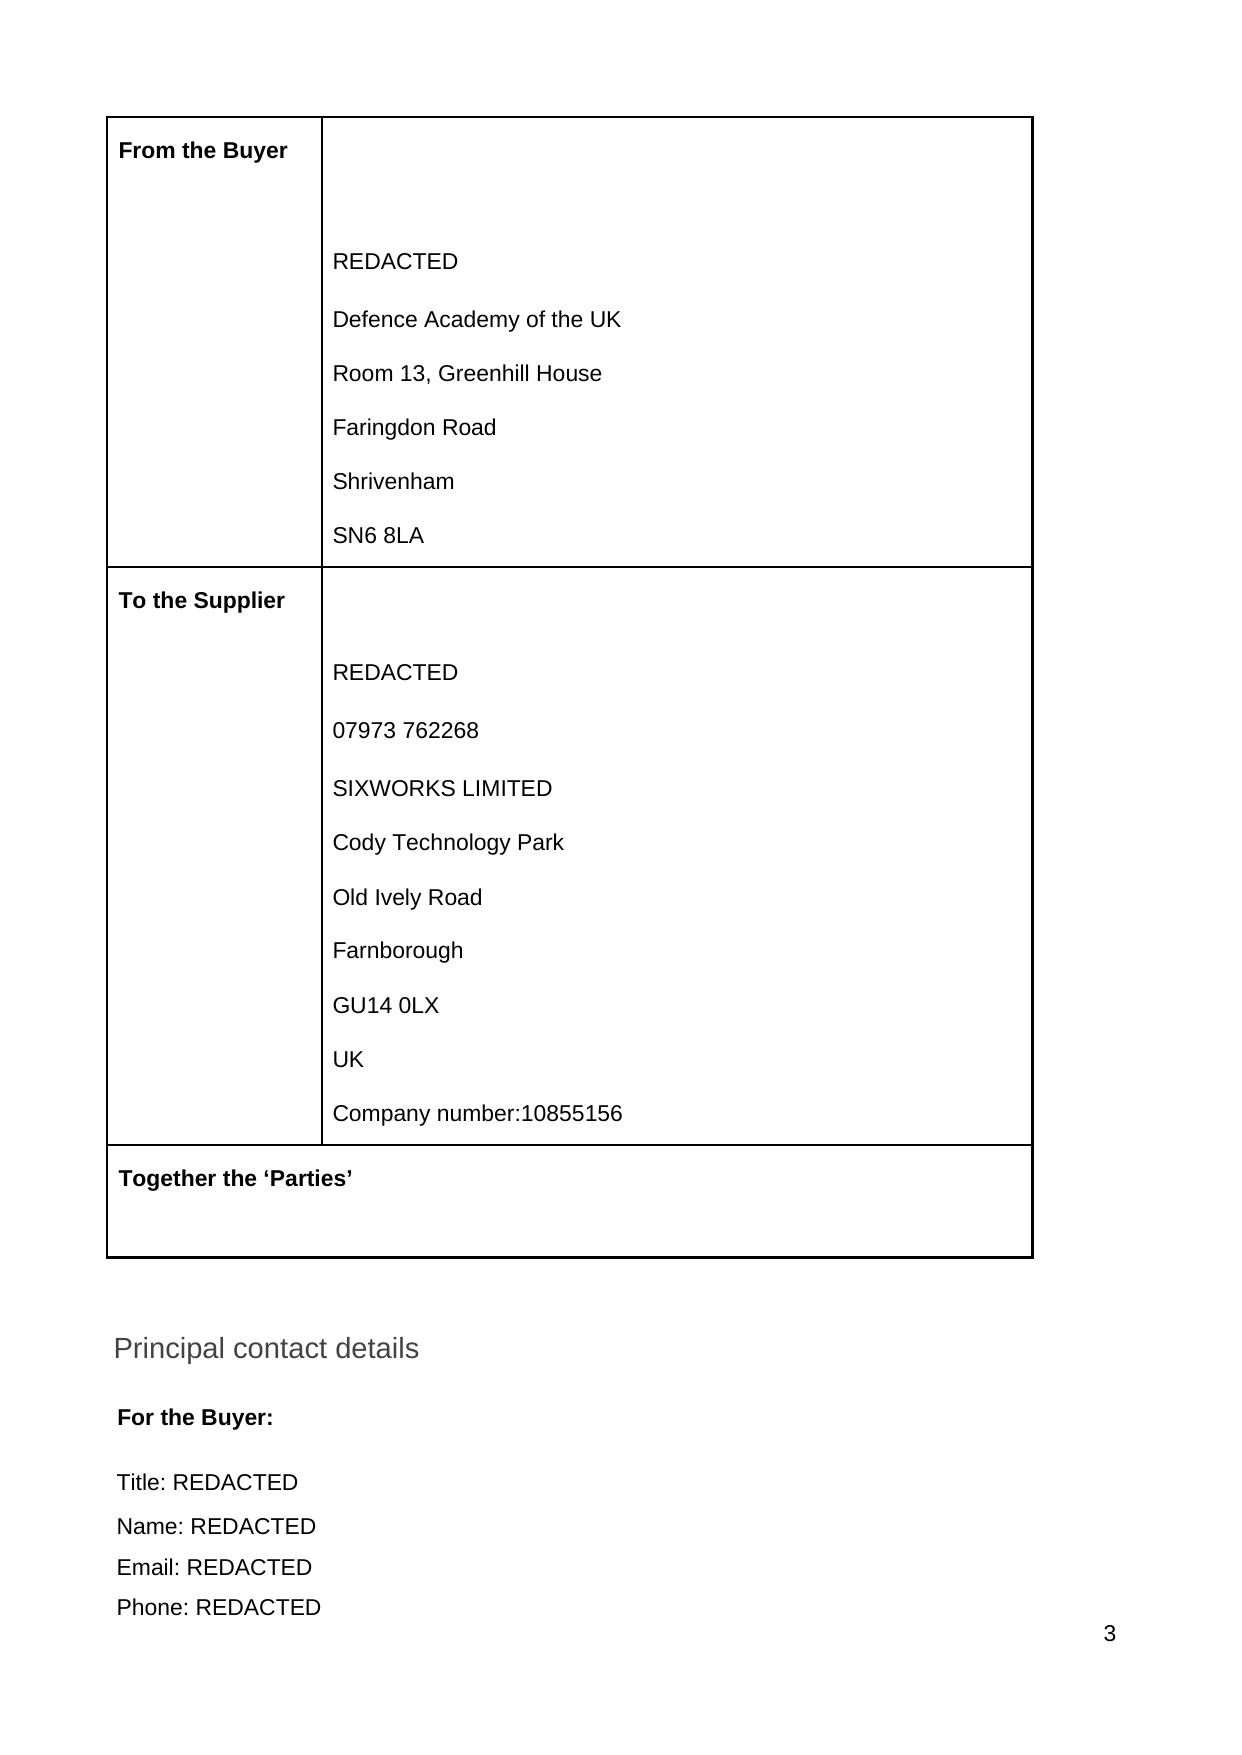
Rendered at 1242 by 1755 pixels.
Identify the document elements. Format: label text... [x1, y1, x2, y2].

table_cell Together the ‘Parties’ [108, 1146, 1031, 1256]
table_cell REDACTED 07973 762268 SIXWORKS LIMITED Cody Technology Park Old Ively Road Farnborough GU14 0LX UK Company number:10855156 [323, 568, 1031, 1143]
text For the Buyer: [117, 1404, 739, 1430]
text Phone: REDACTED [116, 1593, 461, 1620]
text Email: REDACTED [116, 1553, 1121, 1580]
text Title: REDACTED [116, 1469, 1121, 1496]
table_header From the Buyer [108, 118, 321, 566]
text Name: REDACTED [116, 1513, 1121, 1539]
table_cell To the Supplier [108, 568, 321, 1143]
subtitle Principal contact details [0, 1331, 1122, 1365]
table_header REDACTED Defence Academy of the UK Room 13, Greenhill House Faringdon Road Shrivenham SN6 8LA [323, 118, 1031, 566]
